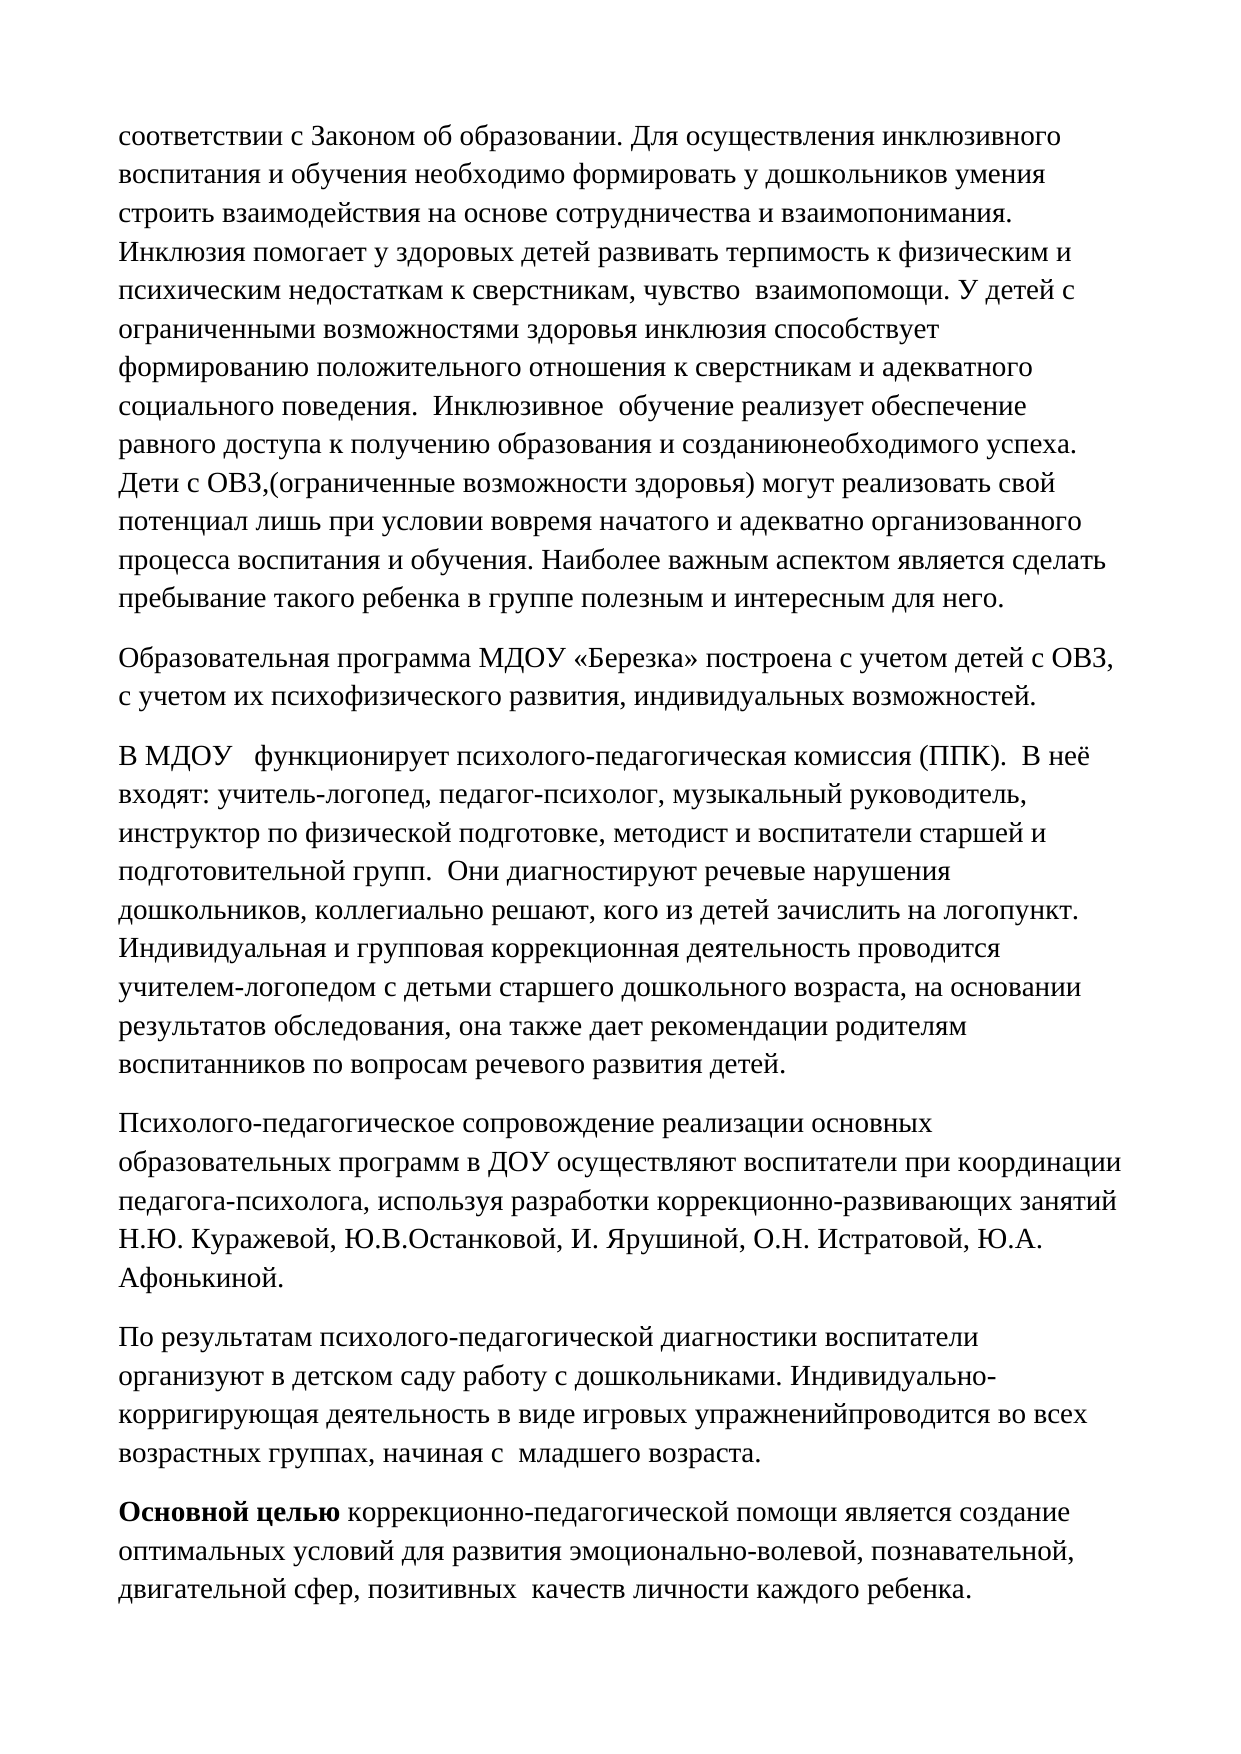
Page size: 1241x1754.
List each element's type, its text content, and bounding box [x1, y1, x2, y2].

text Психолого-педагогическое сопровождение реализации основных образовательных программ в ДОУ осуществляют воспитатели при координации педагога-психолога, используя разработки коррекционно-развивающих занятий Н.Ю. Куражевой, Ю.В.Останковой, И. Ярушиной, О.Н. Истратовой, Ю.А. Афонькиной. [118, 1106, 1122, 1293]
text Образовательная программа МДОУ «Березка» построена с учетом детей с ОВЗ, с учетом их психофизического развития, индивидуальных возможностей. [118, 640, 1122, 712]
text соответствии с Законом об образовании. Для осуществления инклюзивного воспитания и обучения необходимо формировать у дошкольников умения строить взаимодействия на основе сотрудничества и взаимопонимания. Инклюзия помогает у здоровых детей развивать терпимость к физическим и психическим недостаткам к сверстникам, чувство взаимопомощи. У детей с ограниченными возможностями здоровья инклюзия способствует формированию положительного отношения к сверстникам и адекватного социального поведения. Инклюзивное обучение реализует обеспечение равного доступа к получению образования и созданиюнеобходимого успеха. Дети с ОВЗ,(ограниченные возможности здоровья) могут реализовать свой потенциал лишь при условии вовремя начатого и адекватно организованного процесса воспитания и обучения. Наиболее важным аспектом является сделать пребывание такого ребенка в группе полезным и интересным для него. [118, 118, 1122, 614]
text Основной целью коррекционно-педагогической помощи является создание оптимальных условий для развития эмоционально-волевой, познавательной, двигательной сфер, позитивных качеств личности каждого ребенка. [118, 1494, 1122, 1605]
text В МДОУ функционирует психолого-педагогическая комиссия (ППК). В неё входят: учитель-логопед, педагог-психолог, музыкальный руководитель, инструктор по физической подготовке, методист и воспитатели старшей и подготовительной групп. Они диагностируют речевые нарушения дошкольников, коллегиально решают, кого из детей зачислить на логопункт. Индивидуальная и групповая коррекционная деятельность проводится учителем-логопедом с детьми старшего дошкольного возраста, на основании результатов обследования, она также дает рекомендации родителям воспитанников по вопросам речевого развития детей. [118, 738, 1122, 1080]
text По результатам психолого-педагогической диагностики воспитатели организуют в детском саду работу с дошкольниками. Индивидуально-корригирующая деятельность в виде игровых упражненийпроводится во всех возрастных группах, начиная с младшего возраста. [118, 1319, 1122, 1468]
